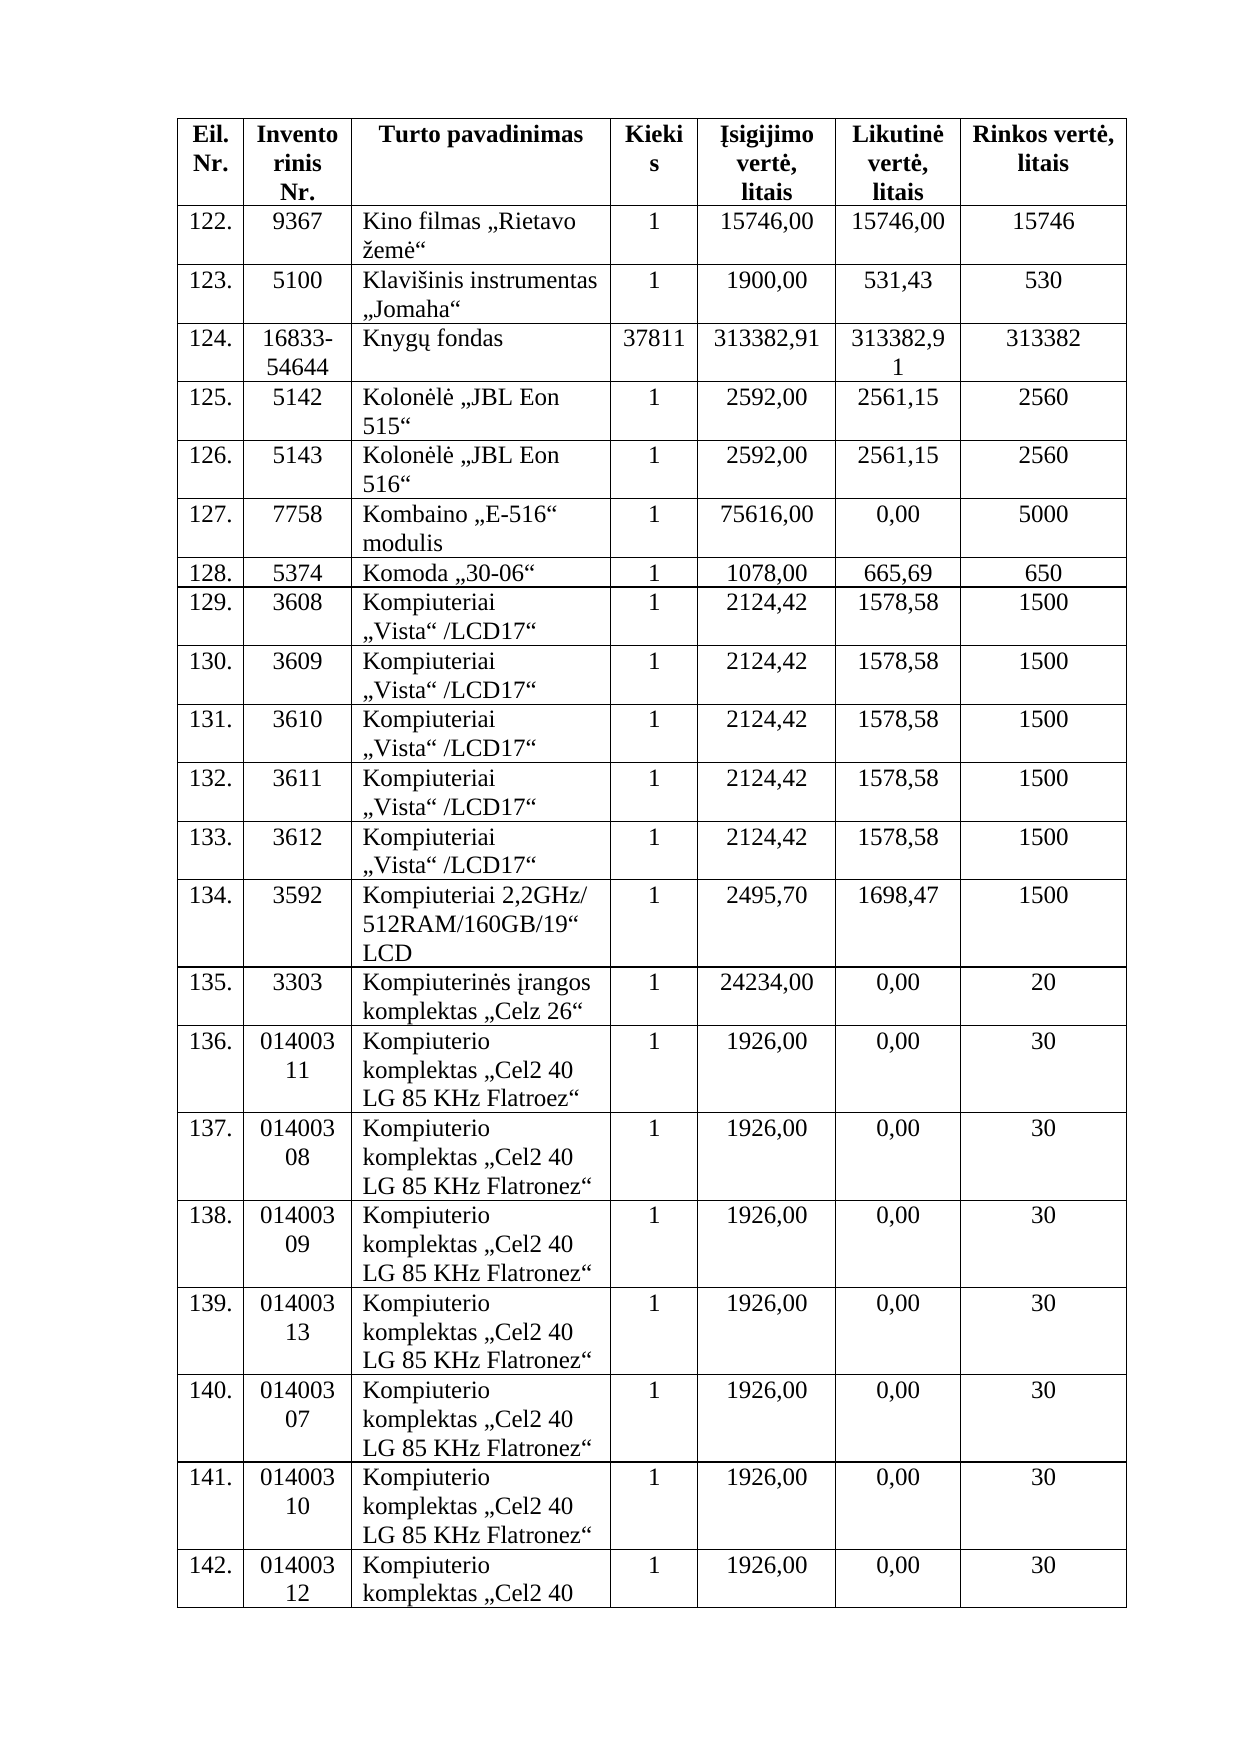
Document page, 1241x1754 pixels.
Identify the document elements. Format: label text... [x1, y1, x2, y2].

table_cell 0,00 [836, 1550, 960, 1607]
table_cell 1 [611, 1026, 697, 1112]
table_cell 1578,58 [836, 646, 960, 703]
table_cell 665,69 [836, 558, 960, 586]
table_cell 138. [178, 1201, 243, 1287]
table_cell 30 [961, 1375, 1126, 1461]
table_cell 2124,42 [698, 588, 835, 645]
table_cell Kolonėlė „JBL Eon 516“ [352, 441, 610, 498]
table_cell 24234,00 [698, 968, 835, 1025]
table_cell 2560 [961, 441, 1126, 498]
table_cell 123. [178, 265, 243, 322]
table_cell 131. [178, 705, 243, 762]
table_cell 0,00 [836, 1463, 960, 1549]
table_cell 124. [178, 324, 243, 381]
table_cell Kompiuterio komplektas „Cel2 40 LG 85 KHz Flatronez“ [352, 1375, 610, 1461]
table_cell 1078,00 [698, 558, 835, 586]
table_cell 1 [611, 588, 697, 645]
table_cell 2561,15 [836, 382, 960, 439]
table_cell 01400308 [244, 1113, 351, 1199]
table_cell 5100 [244, 265, 351, 322]
table_cell 0,00 [836, 1113, 960, 1199]
table_cell 1926,00 [698, 1026, 835, 1112]
table_cell 01400307 [244, 1375, 351, 1461]
table_cell 1500 [961, 705, 1126, 762]
table_cell 313382 [961, 324, 1126, 381]
table_cell 1 [611, 1201, 697, 1287]
table_cell 126. [178, 441, 243, 498]
table_cell 140. [178, 1375, 243, 1461]
table_cell 141. [178, 1463, 243, 1549]
table_cell Kino filmas „Rietavo žemė“ [352, 206, 610, 264]
table_cell Kompiuterio komplektas „Cel2 40 LG 85 KHz Flatronez“ [352, 1201, 610, 1287]
table_cell 3592 [244, 880, 351, 966]
table_header Inventorinis Nr. [244, 119, 351, 205]
table_cell Kompiuteriai „Vista“ /LCD17“ [352, 646, 610, 703]
table_cell 130. [178, 646, 243, 703]
table_cell 0,00 [836, 1026, 960, 1112]
table_cell Kompiuteriai „Vista“ /LCD17“ [352, 705, 610, 762]
table_cell 1 [611, 382, 697, 439]
table_cell 5142 [244, 382, 351, 439]
table_cell 1 [611, 1463, 697, 1549]
table_cell 1500 [961, 646, 1126, 703]
table_cell 135. [178, 968, 243, 1025]
table_cell 1926,00 [698, 1375, 835, 1461]
table_cell 15746,00 [698, 206, 835, 264]
table_cell 0,00 [836, 968, 960, 1025]
table_cell 30 [961, 1113, 1126, 1199]
table_cell 0,00 [836, 1201, 960, 1287]
table_cell 137. [178, 1113, 243, 1199]
table_cell 1578,58 [836, 588, 960, 645]
table_cell 1 [611, 499, 697, 557]
table_cell 1926,00 [698, 1550, 835, 1607]
table_header Įsigijimo vertė, litais [698, 119, 835, 205]
table_cell 2495,70 [698, 880, 835, 966]
table_cell 1 [611, 968, 697, 1025]
table_cell 142. [178, 1550, 243, 1607]
table_cell Kompiuterio komplektas „Cel2 40 [352, 1550, 610, 1607]
table_cell 1578,58 [836, 822, 960, 879]
table_cell 30 [961, 1026, 1126, 1112]
table_cell 15746 [961, 206, 1126, 264]
table_cell 30 [961, 1201, 1126, 1287]
table_header Eil. Nr. [178, 119, 243, 205]
table_cell 2124,42 [698, 822, 835, 879]
table_cell 313382,91 [836, 324, 960, 381]
table_cell 3303 [244, 968, 351, 1025]
table_cell Klavišinis instrumentas „Jomaha“ [352, 265, 610, 322]
table_cell 0,00 [836, 1288, 960, 1374]
table_cell Kompiuteriai 2,2GHz/ 512RAM/160GB/19“ LCD [352, 880, 610, 966]
table_cell 1926,00 [698, 1201, 835, 1287]
table_cell Kombaino „E-516“ modulis [352, 499, 610, 557]
table_cell 2592,00 [698, 382, 835, 439]
table_cell 3609 [244, 646, 351, 703]
table_cell 01400313 [244, 1288, 351, 1374]
table_cell Kompiuterio komplektas „Cel2 40 LG 85 KHz Flatronez“ [352, 1463, 610, 1549]
table_cell 1 [611, 1550, 697, 1607]
table_cell 3608 [244, 588, 351, 645]
table_cell 01400309 [244, 1201, 351, 1287]
table_cell 134. [178, 880, 243, 966]
table_cell 1 [611, 206, 697, 264]
table_cell 1 [611, 1375, 697, 1461]
table_cell 125. [178, 382, 243, 439]
table_cell 531,43 [836, 265, 960, 322]
table_cell 1 [611, 880, 697, 966]
table_cell 1 [611, 763, 697, 821]
table_cell 37811 [611, 324, 697, 381]
table_cell Kompiuterio komplektas „Cel2 40 LG 85 KHz Flatroez“ [352, 1026, 610, 1112]
table_cell 2124,42 [698, 705, 835, 762]
table_cell 2592,00 [698, 441, 835, 498]
table_cell 139. [178, 1288, 243, 1374]
table_header Rinkos vertė, litais [961, 119, 1126, 205]
table_cell 2124,42 [698, 763, 835, 821]
table_cell 5143 [244, 441, 351, 498]
table_cell 1500 [961, 822, 1126, 879]
table_cell 9367 [244, 206, 351, 264]
table_cell 1900,00 [698, 265, 835, 322]
table_cell 2561,15 [836, 441, 960, 498]
table_cell 30 [961, 1288, 1126, 1374]
table_cell 3610 [244, 705, 351, 762]
table_cell 1500 [961, 763, 1126, 821]
table_header Turto pavadinimas [352, 119, 610, 205]
table_cell 7758 [244, 499, 351, 557]
table_cell 1 [611, 822, 697, 879]
table_cell 1500 [961, 588, 1126, 645]
table_cell Kompiuteriai „Vista“ /LCD17“ [352, 763, 610, 821]
table_cell 16833-54644 [244, 324, 351, 381]
table_cell 1 [611, 265, 697, 322]
table_cell 5374 [244, 558, 351, 586]
table_cell 0,00 [836, 499, 960, 557]
table_cell 20 [961, 968, 1126, 1025]
table_cell 01400311 [244, 1026, 351, 1112]
table_cell 128. [178, 558, 243, 586]
table_cell 133. [178, 822, 243, 879]
table_cell 01400312 [244, 1550, 351, 1607]
table_cell 1926,00 [698, 1288, 835, 1374]
table_cell 1578,58 [836, 763, 960, 821]
table_cell 1 [611, 558, 697, 586]
table_cell 129. [178, 588, 243, 645]
table_cell 1500 [961, 880, 1126, 966]
table_cell 3611 [244, 763, 351, 821]
table_cell 132. [178, 763, 243, 821]
table_cell 1698,47 [836, 880, 960, 966]
table_cell Kompiuteriai „Vista“ /LCD17“ [352, 588, 610, 645]
table_cell 1926,00 [698, 1113, 835, 1199]
table_cell 1 [611, 646, 697, 703]
table_cell 650 [961, 558, 1126, 586]
table_cell Kompiuteriai „Vista“ /LCD17“ [352, 822, 610, 879]
table_cell 530 [961, 265, 1126, 322]
table_cell Kolonėlė „JBL Eon 515“ [352, 382, 610, 439]
table_cell 127. [178, 499, 243, 557]
table_cell 313382,91 [698, 324, 835, 381]
table_cell Komoda „30-06“ [352, 558, 610, 586]
table_cell 30 [961, 1550, 1126, 1607]
table_header Likutinė vertė, litais [836, 119, 960, 205]
table_cell 1578,58 [836, 705, 960, 762]
table_cell 122. [178, 206, 243, 264]
table_cell 2560 [961, 382, 1126, 439]
table_cell 01400310 [244, 1463, 351, 1549]
table_cell 1 [611, 1288, 697, 1374]
table_cell 1 [611, 1113, 697, 1199]
table_cell 2124,42 [698, 646, 835, 703]
table_cell 0,00 [836, 1375, 960, 1461]
table_cell Kompiuterinės įrangos komplektas „Celz 26“ [352, 968, 610, 1025]
table_cell Knygų fondas [352, 324, 610, 381]
table_cell 1926,00 [698, 1463, 835, 1549]
table_cell 5000 [961, 499, 1126, 557]
table_cell 15746,00 [836, 206, 960, 264]
table_cell Kompiuterio komplektas „Cel2 40 LG 85 KHz Flatronez“ [352, 1288, 610, 1374]
table_cell Kompiuterio komplektas „Cel2 40 LG 85 KHz Flatronez“ [352, 1113, 610, 1199]
table_cell 1 [611, 705, 697, 762]
table_cell 1 [611, 441, 697, 498]
table_cell 30 [961, 1463, 1126, 1549]
table_cell 75616,00 [698, 499, 835, 557]
table_cell 136. [178, 1026, 243, 1112]
table_cell 3612 [244, 822, 351, 879]
table_header Kiekis [611, 119, 697, 205]
